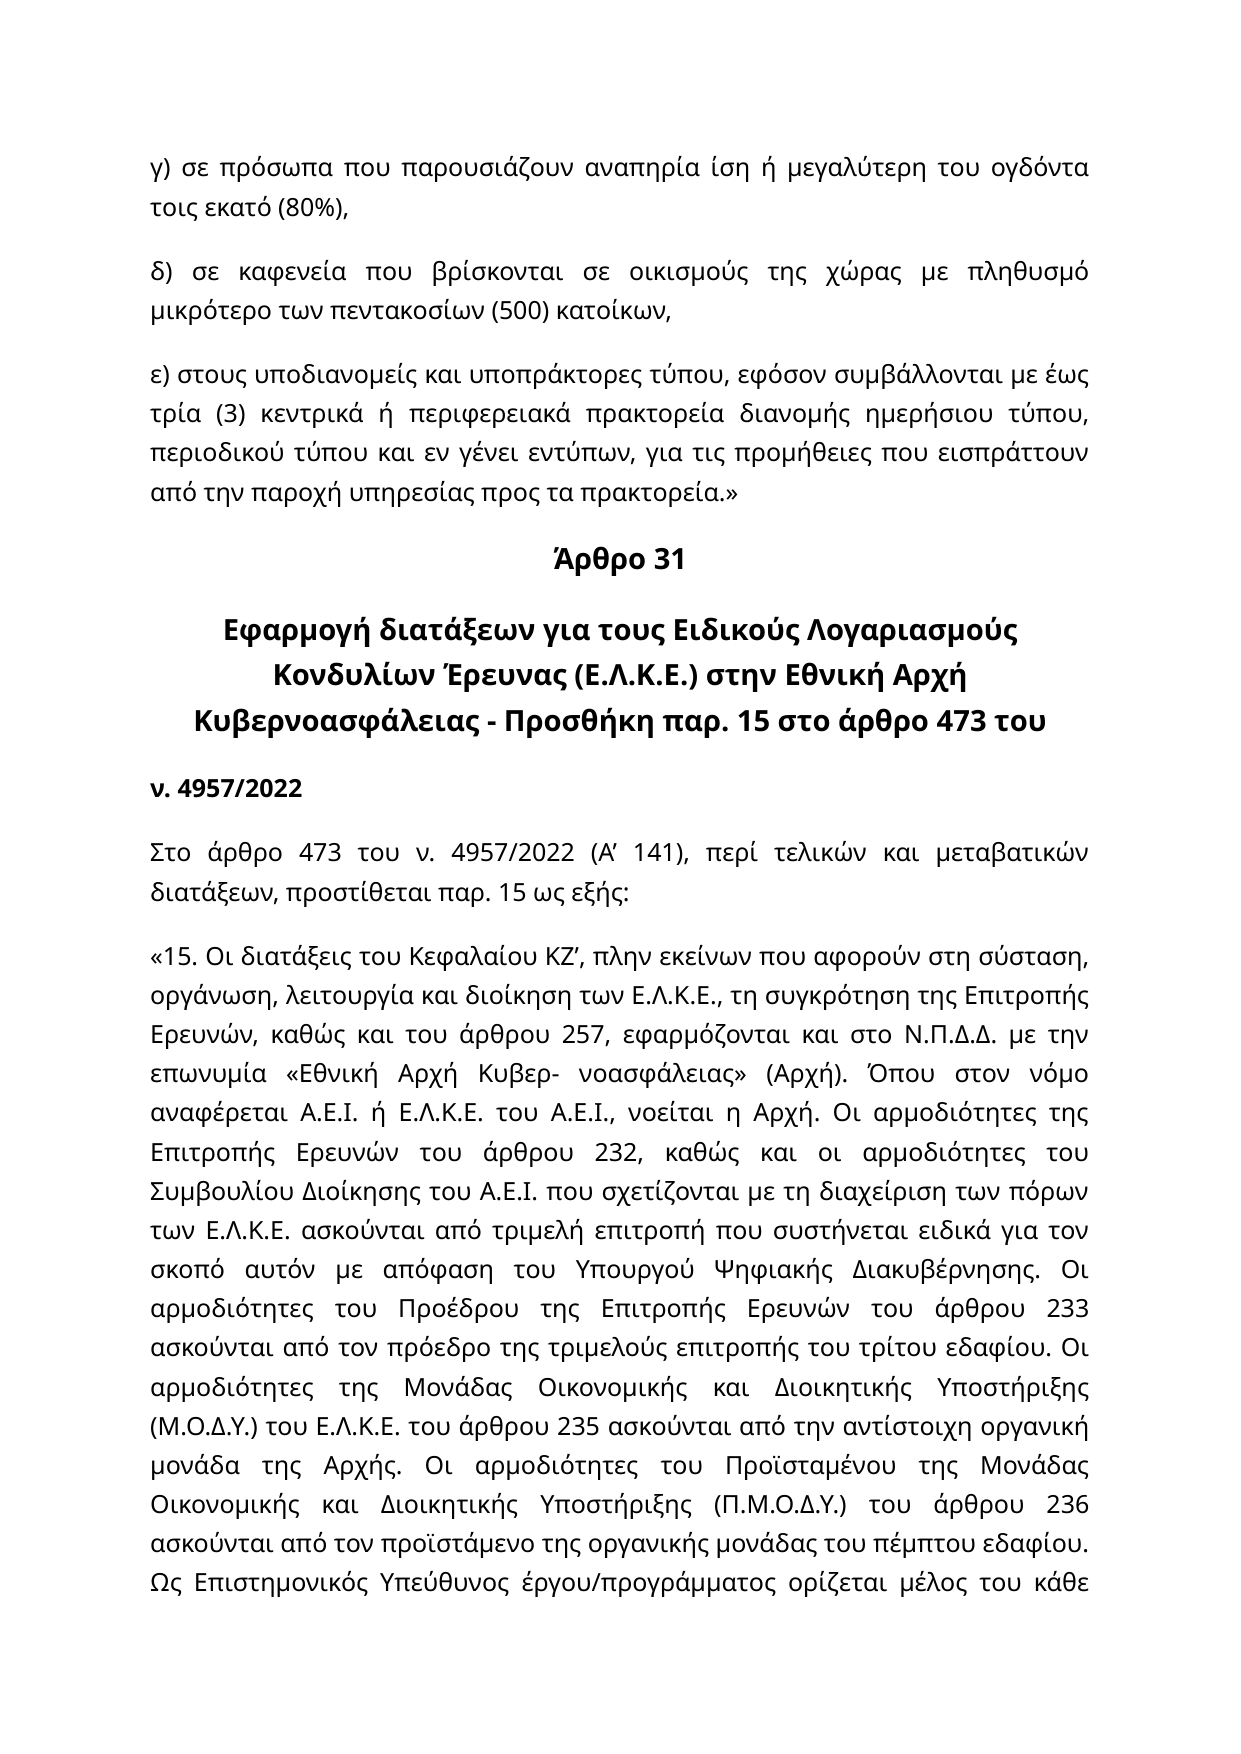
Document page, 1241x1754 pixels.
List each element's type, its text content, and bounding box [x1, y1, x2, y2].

text ν. 4957/2022 [150, 771, 1090, 805]
text ε) στους υποδιανομείς και υποπράκτορες τύπου, εφόσον συμβάλλονται με έως τρία (3) κεντρικά ή περιφερειακά πρακτορεία διανομής ημερήσιου τύπου, περιοδικού τύπου και εν γένει εντύπων, για τις προμήθειες που εισπράττουν από την παροχή υπηρεσίας προς τα πρακτορεία.» [150, 357, 1090, 508]
text γ) σε πρόσωπα που παρουσιάζουν αναπηρία ίση ή μεγαλύτερη του ογδόντα τοις εκατό (80%), [150, 150, 1090, 223]
text «15. Οι διατάξεις του Κεφαλαίου ΚΖ’, πλην εκείνων που αφορούν στη σύσταση, οργάνωση, λειτουργία και διοίκηση των Ε.Λ.Κ.Ε., τη συγκρότηση της Επιτροπής Ερευνών, καθώς και του άρθρου 257, εφαρμόζονται και στο Ν.Π.Δ.Δ. με την επωνυμία «Εθνική Αρχή Κυβερ- νοασφάλειας» (Αρχή). Όπου στον νόμο αναφέρεται Α.Ε.Ι. ή Ε.Λ.Κ.Ε. του Α.Ε.Ι., νοείται η Αρχή. Οι αρμοδιότητες της Επιτροπής Ερευνών του άρθρου 232, καθώς και οι αρμοδιότητες του Συμβουλίου Διοίκησης του Α.Ε.Ι. που σχετίζονται με τη διαχείριση των πόρων των Ε.Λ.Κ.Ε. ασκούνται από τριμελή επιτροπή που συστήνεται ειδικά για τον σκοπό αυτόν με απόφαση του Υπουργού Ψηφιακής Διακυβέρνησης. Οι αρμοδιότητες του Προέδρου της Επιτροπής Ερευνών του άρθρου 233 ασκούνται από τον πρόεδρο της τριμελούς επιτροπής του τρίτου εδαφίου. Οι αρμοδιότητες της Μονάδας Οικονομικής και Διοικητικής Υποστήριξης (Μ.Ο.Δ.Υ.) του Ε.Λ.Κ.Ε. του άρθρου 235 ασκούνται από την αντίστοιχη οργανική μονάδα της Αρχής. Οι αρμοδιότητες του Προϊσταμένου της Μονάδας Οικονομικής και Διοικητικής Υποστήριξης (Π.Μ.Ο.Δ.Υ.) του άρθρου 236 ασκούνται από τον προϊστάμενο της οργανικής μονάδας του πέμπτου εδαφίου. Ως Επιστημονικός Υπεύθυνος έργου/προγράμματος ορίζεται μέλος του κάθε [150, 938, 1090, 1599]
subtitle Εφαρμογή διατάξεων για τους Ειδικούς Λογαριασμούς Κονδυλίων Έρευνας (Ε.Λ.Κ.Ε.) στην Εθνική Αρχή Κυβερνοασφάλειας - Προσθήκη παρ. 15 στο άρθρο 473 του [150, 609, 1090, 740]
subtitle Άρθρο 31 [150, 538, 1090, 578]
text δ) σε καφενεία που βρίσκονται σε οικισμούς της χώρας με πληθυσμό μικρότερο των πεντακοσίων (500) κατοίκων, [150, 253, 1090, 327]
text Στο άρθρο 473 του ν. 4957/2022 (Α’ 141), περί τελικών και μεταβατικών διατάξεων, προστίθεται παρ. 15 ως εξής: [150, 835, 1090, 908]
